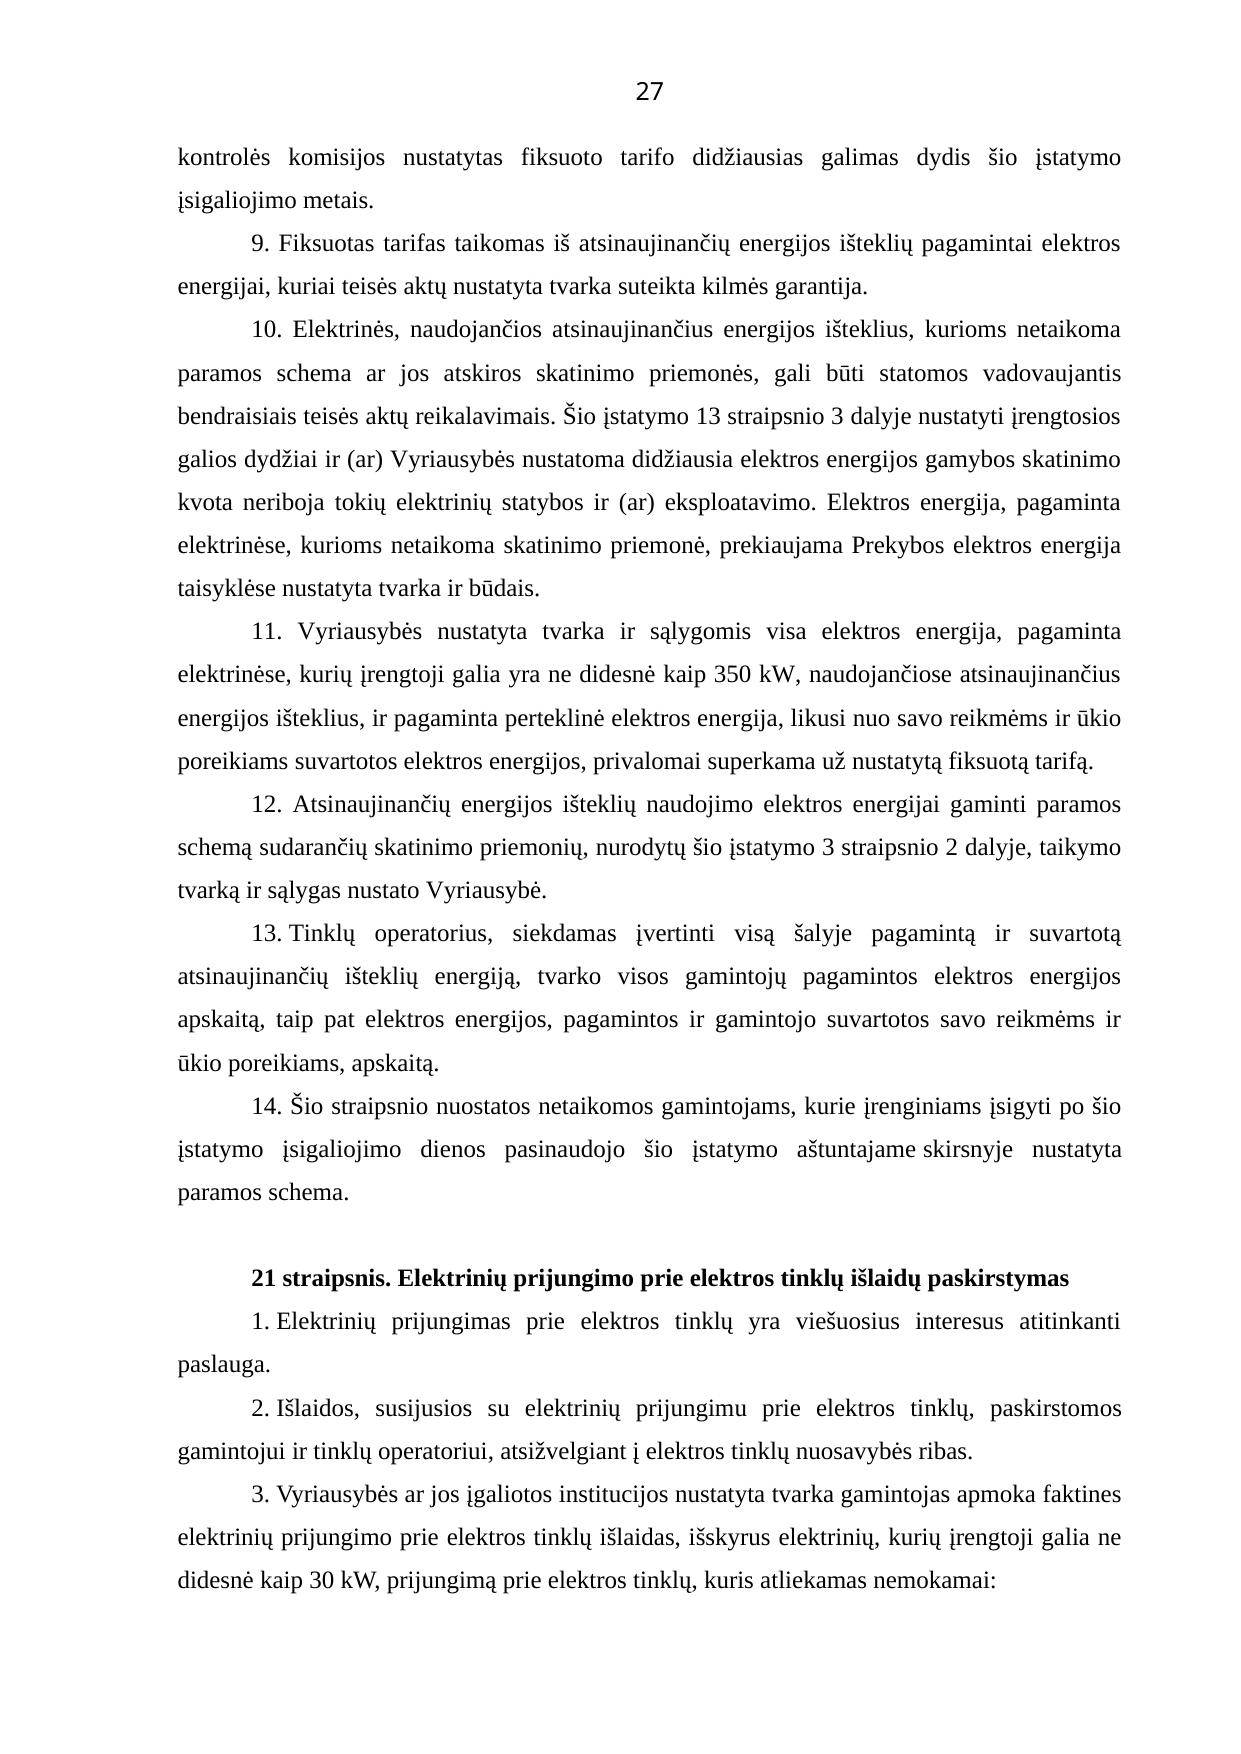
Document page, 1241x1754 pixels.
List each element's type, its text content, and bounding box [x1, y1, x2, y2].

text 11. Vyriausybės nustatyta tvarka ir sąlygomis visa elektros energija, pagaminta elektrinėse, kurių įrengtoji galia yra ne didesnė kaip 350 kW, naudojančiose atsinaujinančius energijos išteklius, ir pagaminta perteklinė elektros energija, likusi nuo savo reikmėms ir ūkio poreikiams suvartotos elektros energijos, privalomai superkama už nustatytą fiksuotą tarifą. [177, 616, 1122, 774]
text 2. Išlaidos, susijusios su elektrinių prijungimu prie elektros tinklų, paskirstomos gamintojui ir tinklų operatoriui, atsižvelgiant į elektros tinklų nuosavybės ribas. [177, 1393, 1123, 1464]
text 13. Tinklų operatorius, siekdamas įvertinti visą šalyje pagamintą ir suvartotą atsinaujinančių išteklių energiją, tvarko visos gamintojų pagamintos elektros energijos apskaitą, taip pat elektros energijos, pagamintos ir gamintojo suvartotos savo reikmėms ir ūkio poreikiams, apskaitą. [177, 918, 1122, 1076]
text 21 straipsnis. Elektrinių prijungimo prie elektros tinklų išlaidų paskirstymas [177, 1263, 1122, 1292]
text 9. Fiksuotas tarifas taikomas iš atsinaujinančių energijos išteklių pagamintai elektros energijai, kuriai teisės aktų nustatyta tvarka suteikta kilmės garantija. [177, 228, 1122, 300]
text 14. Šio straipsnio nuostatos netaikomos gamintojams, kurie įrenginiams įsigyti po šio įstatymo įsigaliojimo dienos pasinaudojo šio įstatymo aštuntajame skirsnyje nustatyta paramos schema. [177, 1091, 1122, 1206]
text 10. Elektrinės, naudojančios atsinaujinančius energijos išteklius, kurioms netaikoma paramos schema ar jos atskiros skatinimo priemonės, gali būti statomos vadovaujantis bendraisiais teisės aktų reikalavimais. Šio įstatymo 13 straipsnio 3 dalyje nustatyti įrengtosios galios dydžiai ir (ar) Vyriausybės nustatoma didžiausia elektros energijos gamybos skatinimo kvota neriboja tokių elektrinių statybos ir (ar) eksploatavimo. Elektros energija, pagaminta elektrinėse, kurioms netaikoma skatinimo priemonė, prekiaujama Prekybos elektros energija taisyklėse nustatyta tvarka ir būdais. [177, 314, 1122, 602]
text 3. Vyriausybės ar jos įgaliotos institucijos nustatyta tvarka gamintojas apmoka faktines elektrinių prijungimo prie elektros tinklų išlaidas, išskyrus elektrinių, kurių įrengtoji galia ne didesnė kaip 30 kW, prijungimą prie elektros tinklų, kuris atliekamas nemokamai: [177, 1479, 1123, 1594]
text 12. Atsinaujinančių energijos išteklių naudojimo elektros energijai gaminti paramos schemą sudarančių skatinimo priemonių, nurodytų šio įstatymo 3 straipsnio 2 dalyje, taikymo tvarką ir sąlygas nustato Vyriausybė. [177, 789, 1122, 904]
text 1. Elektrinių prijungimas prie elektros tinklų yra viešuosius interesus atitinkanti paslauga. [177, 1306, 1122, 1378]
text kontrolės komisijos nustatytas fiksuoto tarifo didžiausias galimas dydis šio įstatymo įsigaliojimo metais. [177, 142, 1122, 214]
